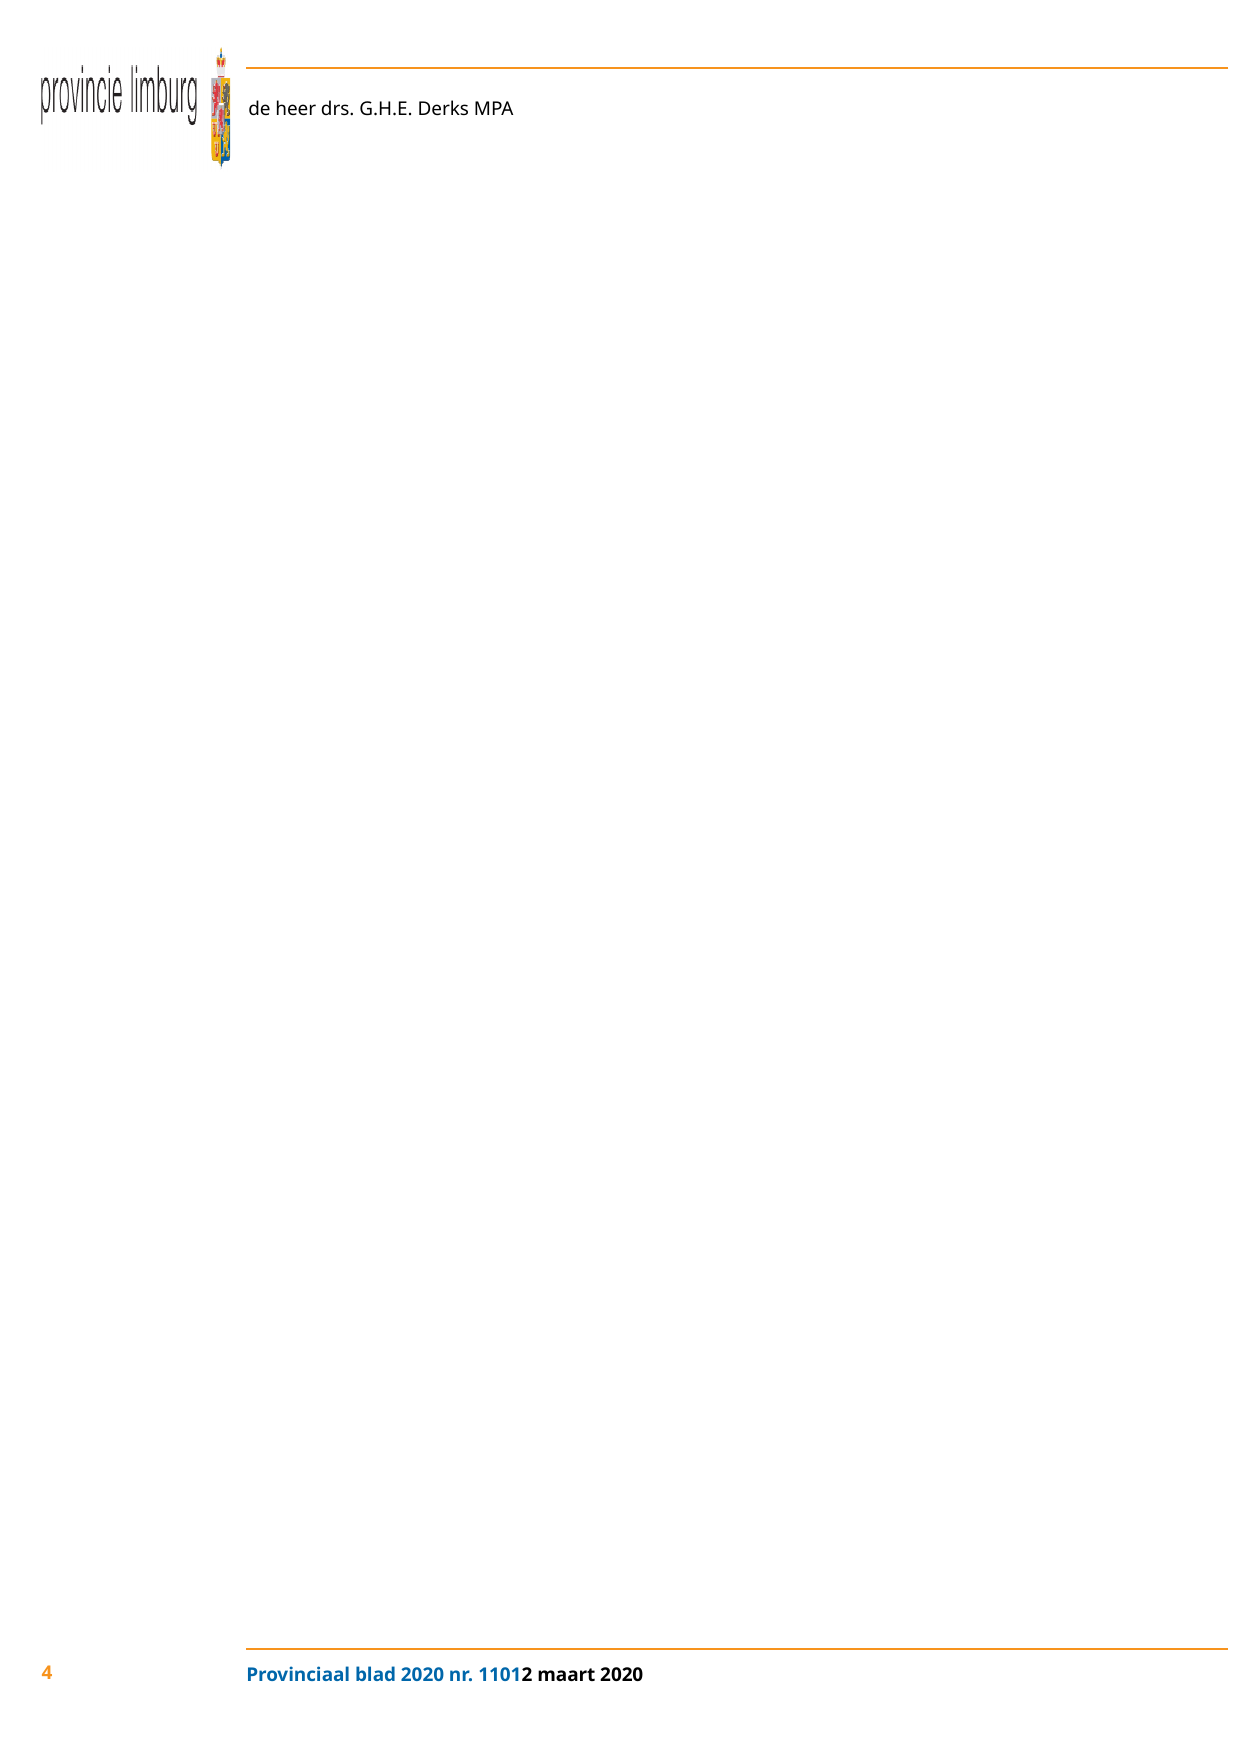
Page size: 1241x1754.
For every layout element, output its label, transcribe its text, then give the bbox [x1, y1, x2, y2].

text de heer drs. G.H.E. Derks MPA [248, 95, 1152, 121]
picture [41, 47, 231, 172]
